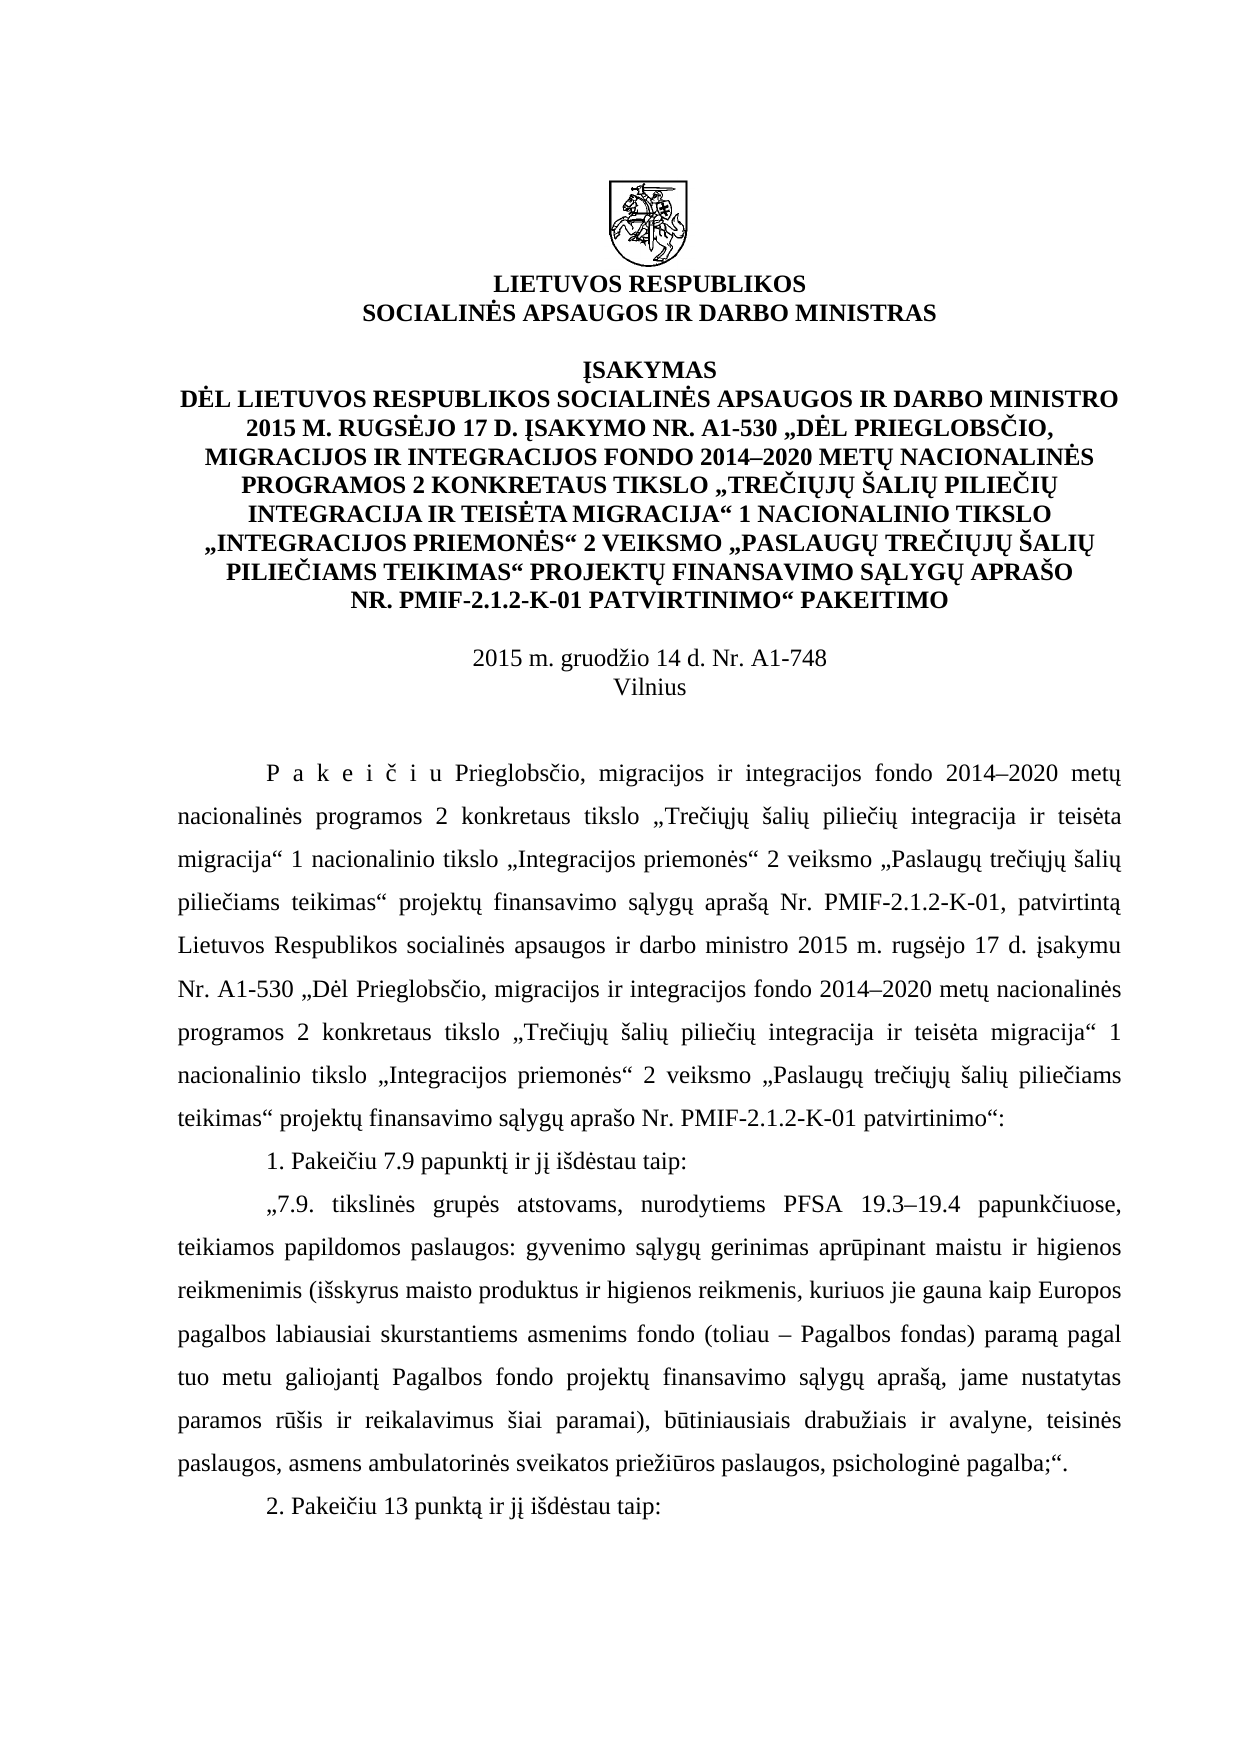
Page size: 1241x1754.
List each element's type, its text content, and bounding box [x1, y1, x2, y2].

text „7.9. tikslinės grupės atstovams, nurodytiems PFSA 19.3–19.4 papunkčiuose, teikiamos papildomos paslaugos: gyvenimo sąlygų gerinimas aprūpinant maistu ir higienos reikmenimis (išskyrus maisto produktus ir higienos reikmenis, kuriuos jie gauna kaip Europos pagalbos labiausiai skurstantiems asmenims fondo (toliau – Pagalbos fondas) paramą pagal tuo metu galiojantį Pagalbos fondo projektų finansavimo sąlygų aprašą, jame nustatytas paramos rūšis ir reikalavimus šiai paramai), būtiniausiais drabužiais ir avalyne, teisinės paslaugos, asmens ambulatorinės sveikatos priežiūros paslaugos, psichologinė pagalba;“. [177, 1189, 1122, 1477]
text ĮSAKYMAS [177, 356, 1122, 384]
text 2. Pakeičiu 13 punktą ir jį išdėstau taip: [266, 1491, 1122, 1520]
text LIETUVOS RESPUBLIKOS [177, 269, 1122, 298]
text 1. Pakeičiu 7.9 papunktį ir jį išdėstau taip: [266, 1146, 1122, 1175]
text Vilnius [177, 672, 1122, 701]
text DĖL LIETUVOS RESPUBLIKOS SOCIALINĖS APSAUGOS IR DARBO MINISTRO 2015 M. RUGSĖJO 17 D. ĮSAKYMO NR. A1-530 „DĖL PRIEGLOBSČIO, MIGRACIJOS IR INTEGRACIJOS FONDO 2014–2020 METŲ NACIONALINĖS PROGRAMOS 2 KONKRETAUS TIKSLO „TREČIŲJŲ ŠALIŲ PILIEČIŲ INTEGRACIJA IR TEISĖTA MIGRACIJA“ 1 NACIONALINIO TIKSLO „INTEGRACIJOS PRIEMONĖS“ 2 VEIKSMO „PASLAUGŲ TREČIŲJŲ ŠALIŲ PILIEČIAMS TEIKIMAS“ PROJEKTŲ FINANSAVIMO SĄLYGŲ APRAŠO NR. PMIF-2.1.2-K-01 PATVIRTINIMO“ PAKEITIMO [177, 384, 1122, 614]
text 2015 m. gruodžio 14 d. Nr. A1-748 [177, 643, 1122, 672]
text P a k e i č i u Prieglobsčio, migracijos ir integracijos fondo 2014–2020 metų nacionalinės programos 2 konkretaus tikslo „Trečiųjų šalių piliečių integracija ir teisėta migracija“ 1 nacionalinio tikslo „Integracijos priemonės“ 2 veiksmo „Paslaugų trečiųjų šalių piliečiams teikimas“ projektų finansavimo sąlygų aprašą Nr. PMIF-2.1.2-K-01, patvirtintą Lietuvos Respublikos socialinės apsaugos ir darbo ministro 2015 m. rugsėjo 17 d. įsakymu Nr. A1-530 „Dėl Prieglobsčio, migracijos ir integracijos fondo 2014–2020 metų nacionalinės programos 2 konkretaus tikslo „Trečiųjų šalių piliečių integracija ir teisėta migracija“ 1 nacionalinio tikslo „Integracijos priemonės“ 2 veiksmo „Paslaugų trečiųjų šalių piliečiams teikimas“ projektų finansavimo sąlygų aprašo Nr. PMIF-2.1.2-K-01 patvirtinimo“: [177, 758, 1122, 1132]
text SOCIALINĖS APSAUGOS IR DARBO MINISTRAS [177, 298, 1122, 327]
